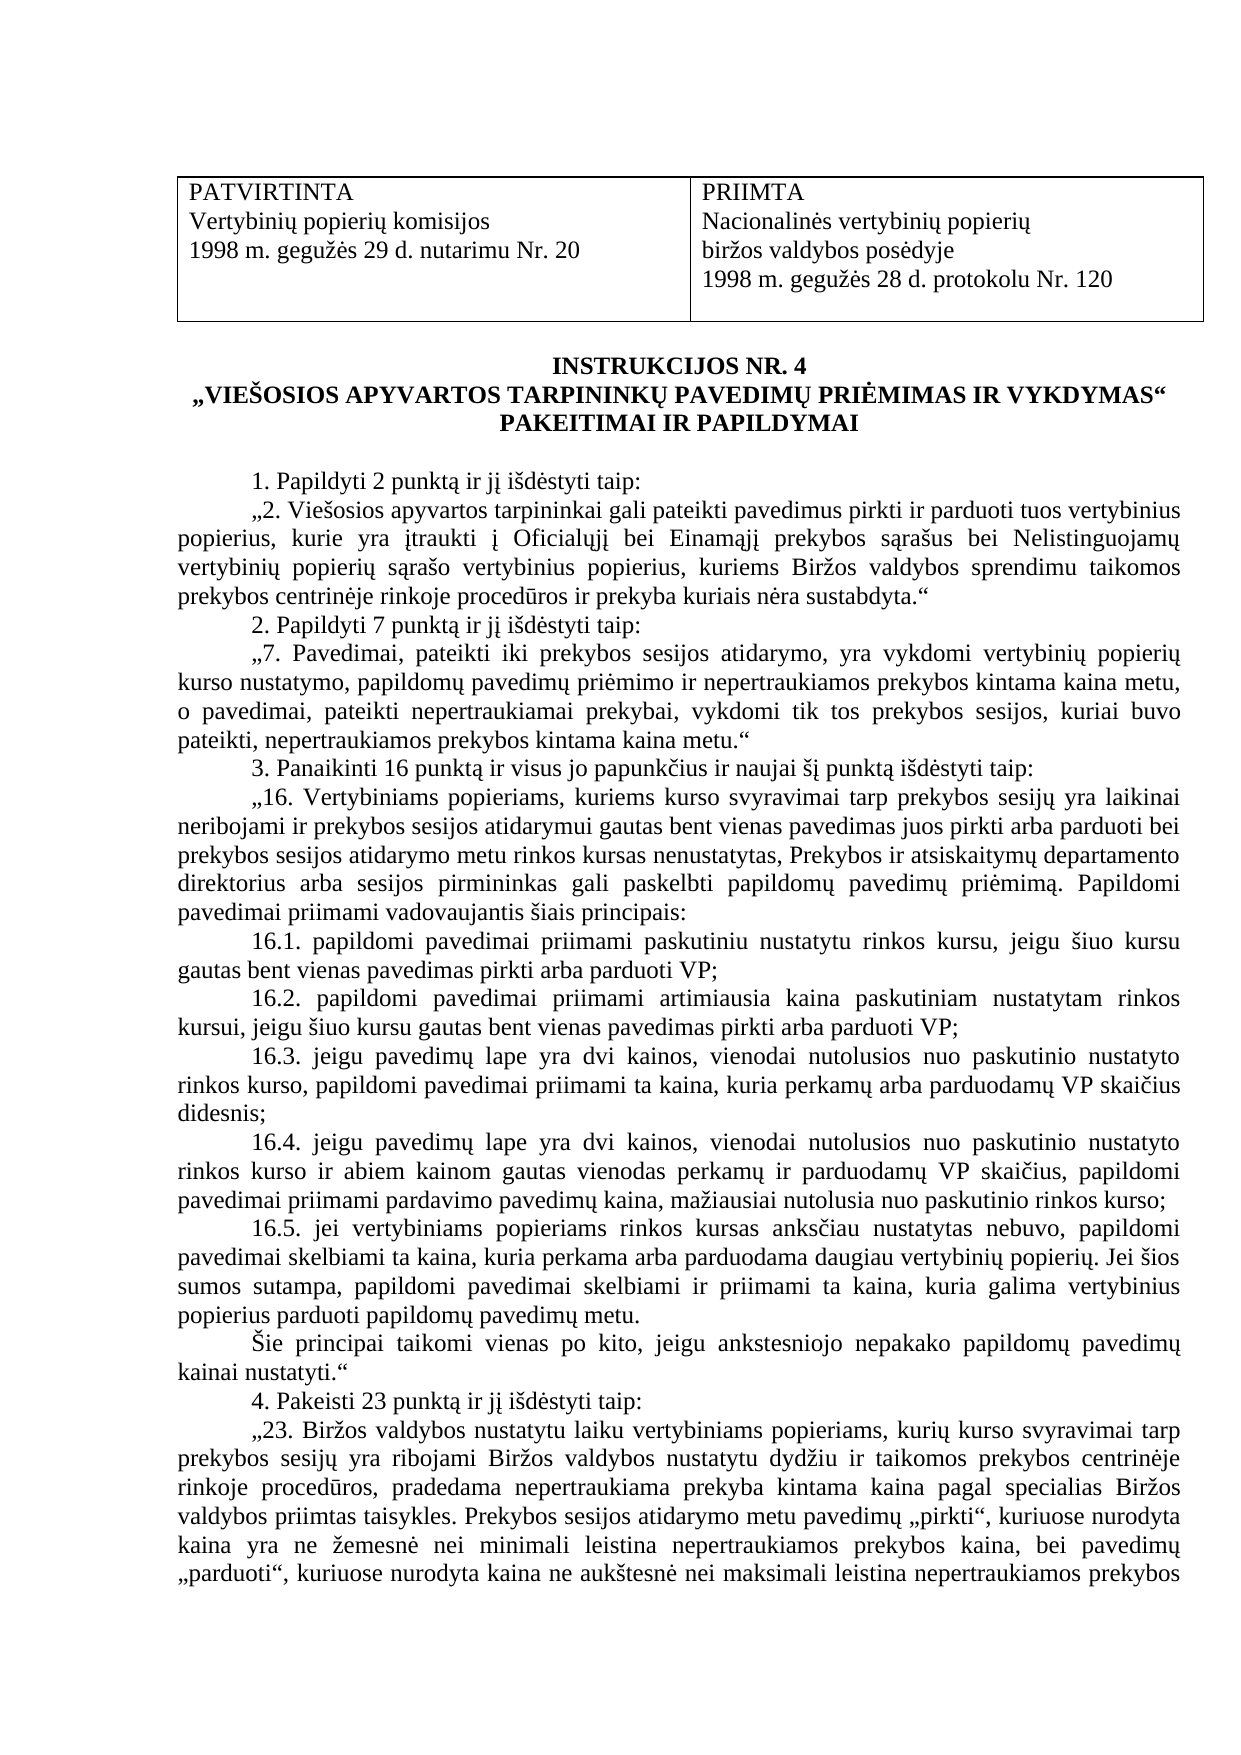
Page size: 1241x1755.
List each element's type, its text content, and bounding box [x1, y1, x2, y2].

text „7. Pavedimai, pateikti iki prekybos sesijos atidarymo, yra vykdomi vertybinių popierių kurso nustatymo, papildomų pavedimų priėmimo ir nepertraukiamos prekybos kintama kaina metu, o pavedimai, pateikti nepertraukiamai prekybai, vykdomi tik tos prekybos sesijos, kuriai buvo pateikti, nepertraukiamos prekybos kintama kaina metu.“ [177, 638, 1181, 753]
text „23. Biržos valdybos nustatytu laiku vertybiniams popieriams, kurių kurso svyravimai tarp prekybos sesijų yra ribojami Biržos valdybos nustatytu dydžiu ir taikomos prekybos centrinėje rinkoje procedūros, pradedama nepertraukiama prekyba kintama kaina pagal specialias Biržos valdybos priimtas taisykles. Prekybos sesijos atidarymo metu pavedimų „pirkti“, kuriuose nurodyta kaina yra ne žemesnė nei minimali leistina nepertraukiamos prekybos kaina, bei pavedimų „parduoti“, kuriuose nurodyta kaina ne aukštesnė nei maksimali leistina nepertraukiamos prekybos [177, 1415, 1181, 1587]
text 2. Papildyti 7 punktą ir jį išdėstyti taip: [177, 610, 1181, 638]
text 16.2. papildomi pavedimai priimami artimiausia kaina paskutiniam nustatytam rinkos kursui, jeigu šiuo kursu gautas bent vienas pavedimas pirkti arba parduoti VP; [177, 983, 1181, 1041]
text „2. Viešosios apyvartos tarpininkai gali pateikti pavedimus pirkti ir parduoti tuos vertybinius popierius, kurie yra įtraukti į Oficialųjį bei Einamąjį prekybos sąrašus bei Nelistinguojamų vertybinių popierių sąrašo vertybinius popierius, kuriems Biržos valdybos sprendimu taikomos prekybos centrinėje rinkoje procedūros ir prekyba kuriais nėra sustabdyta.“ [177, 495, 1181, 610]
text Instrukcijos Nr. 4 [177, 351, 1181, 380]
table_header Patvirtinta Vertybinių popierių komisijos 1998 m. gegužės 29 d. nutarimu Nr. 20 [178, 178, 690, 321]
text 3. Panaikinti 16 punktą ir visus jo papunkčius ir naujai šį punktą išdėstyti taip: [177, 753, 1181, 782]
text Šie principai taikomi vienas po kito, jeigu ankstesniojo nepakako papildomų pavedimų kainai nustatyti.“ [177, 1328, 1181, 1386]
text 4. Pakeisti 23 punktą ir jį išdėstyti taip: [177, 1386, 1181, 1415]
text 1. Papildyti 2 punktą ir jį išdėstyti taip: [177, 466, 1181, 495]
text „Viešosios apyvartos tarpininkų pavedimų priėmimas ir vykdymas“ pakeitimai ir papildymai [177, 380, 1181, 437]
table_header Priimta Nacionalinės vertybinių popierių biržos valdybos posėdyje 1998 m. gegužės 28 d. protokolu Nr. 120 [691, 178, 1203, 321]
text 16.4. jeigu pavedimų lape yra dvi kainos, vienodai nutolusios nuo paskutinio nustatyto rinkos kurso ir abiem kainom gautas vienodas perkamų ir parduodamų VP skaičius, papildomi pavedimai priimami pardavimo pavedimų kaina, mažiausiai nutolusia nuo paskutinio rinkos kurso; [177, 1127, 1181, 1213]
text 16.1. papildomi pavedimai priimami paskutiniu nustatytu rinkos kursu, jeigu šiuo kursu gautas bent vienas pavedimas pirkti arba parduoti VP; [177, 926, 1181, 983]
text „16. Vertybiniams popieriams, kuriems kurso svyravimai tarp prekybos sesijų yra laikinai neribojami ir prekybos sesijos atidarymui gautas bent vienas pavedimas juos pirkti arba parduoti bei prekybos sesijos atidarymo metu rinkos kursas nenustatytas, Prekybos ir atsiskaitymų departamento direktorius arba sesijos pirmininkas gali paskelbti papildomų pavedimų priėmimą. Papildomi pavedimai priimami vadovaujantis šiais principais: [177, 782, 1181, 926]
text 16.3. jeigu pavedimų lape yra dvi kainos, vienodai nutolusios nuo paskutinio nustatyto rinkos kurso, papildomi pavedimai priimami ta kaina, kuria perkamų arba parduodamų VP skaičius didesnis; [177, 1041, 1181, 1127]
text 16.5. jei vertybiniams popieriams rinkos kursas anksčiau nustatytas nebuvo, papildomi pavedimai skelbiami ta kaina, kuria perkama arba parduodama daugiau vertybinių popierių. Jei šios sumos sutampa, papildomi pavedimai skelbiami ir priimami ta kaina, kuria galima vertybinius popierius parduoti papildomų pavedimų metu. [177, 1213, 1181, 1328]
